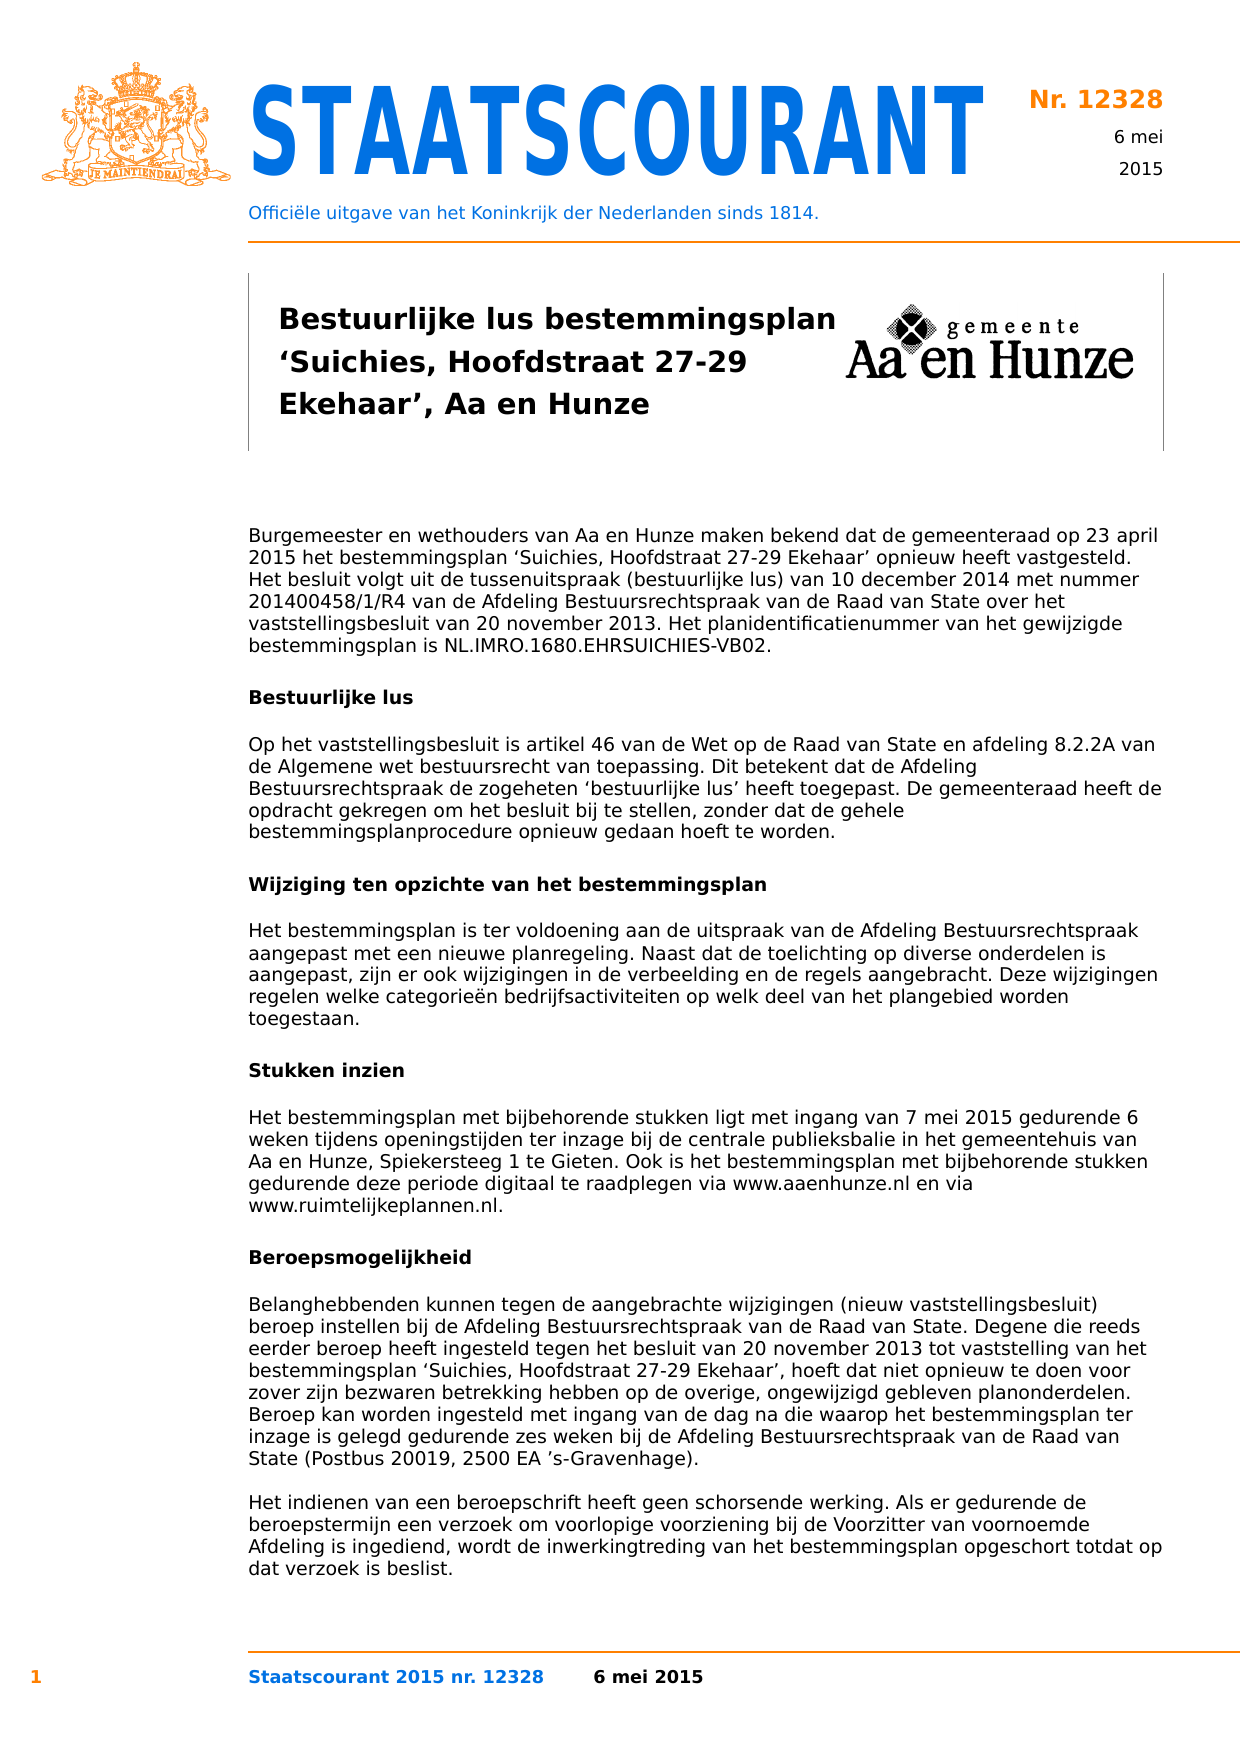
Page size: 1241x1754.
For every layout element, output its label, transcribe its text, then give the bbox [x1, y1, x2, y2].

subtitle Bestuurlijke lus bestemmingsplan ‘Suichies, Hoofdstraat 27-29 Ekehaar’, Aa en Hunze [249, 273, 1163, 451]
table_header STAATSCOURANT [248, 62, 998, 203]
text Belanghebbenden kunnen tegen de aangebrachte wijzigingen (nieuw vaststellingsbesluit) beroep instellen bij de Afdeling Bestuursrechtspraak van de Raad van State. Degene die reeds eerder beroep heeft ingesteld tegen het besluit van 20 november 2013 tot vaststelling van het bestemmingsplan ‘Suichies, Hoofdstraat 27-29 Ekehaar’, hoeft dat niet opnieuw te doen voor zover zijn bezwaren betrekking hebben op de overige, ongewijzigd gebleven planonderdelen. [248, 1294, 1163, 1404]
text Op het vaststellingsbesluit is artikel 46 van de Wet op de Raad van State en afdeling 8.2.2A van de Algemene wet bestuursrecht van toepassing. Dit betekent dat de Afdeling Bestuursrechtspraak de zogeheten ‘bestuurlijke lus’ heeft toegepast. De gemeenteraad heeft de opdracht gekregen om het besluit bij te stellen, zonder dat de gehele bestemmingsplanprocedure opnieuw gedaan hoeft te worden. [248, 733, 1163, 843]
table_cell Officiële uitgave van het Koninkrijk der Nederlanden sinds 1814. [248, 203, 1240, 241]
text Beroep kan worden ingesteld met ingang van de dag na die waarop het bestemmingsplan ter inzage is gelegd gedurende zes weken bij de Afdeling Bestuursrechtspraak van de Raad van State (Postbus 20019, 2500 EA ’s-Gravenhage). [248, 1404, 1163, 1470]
text Burgemeester en wethouders van Aa en Hunze maken bekend dat de gemeenteraad op 23 april 2015 het bestemmingsplan ‘Suichies, Hoofdstraat 27-29 Ekehaar’ opnieuw heeft vastgesteld. Het besluit volgt uit de tussenuitspraak (bestuurlijke lus) van 10 december 2014 met nummer 201400458/1/R4 van de Afdeling Bestuursrechtspraak van de Raad van State over het vaststellingsbesluit van 20 november 2013. Het planidentificatienummer van het gewijzigde bestemmingsplan is NL.IMRO.1680.EHRSUICHIES-VB02. [248, 525, 1163, 657]
table_cell 2015 [998, 153, 1240, 203]
text Het bestemmingsplan met bijbehorende stukken ligt met ingang van 7 mei 2015 gedurende 6 weken tijdens openingstijden ter inzage bij de centrale publieksbalie in het gemeentehuis van Aa en Hunze, Spiekersteeg 1 te Gieten. Ook is het bestemmingsplan met bijbehorende stukken gedurende deze periode digitaal te raadplegen via www.aaenhunze.nl en via www.ruimtelijkeplannen.nl. [248, 1107, 1163, 1217]
picture [41, 62, 231, 186]
table_header [25, 62, 248, 241]
table_cell 6 mei [998, 121, 1240, 153]
table_header Nr. 12328 [998, 62, 1240, 121]
subtitle Stukken inzien [248, 1060, 1163, 1082]
subtitle Beroepsmogelijkheid [248, 1247, 1163, 1269]
text Het indienen van een beroepschrift heeft geen schorsende werking. Als er gedurende de beroepstermijn een verzoek om voorlopige voorziening bij de Voorzitter van voornoemde Afdeling is ingediend, wordt de inwerkingtreding van het bestemmingsplan opgeschort totdat op dat verzoek is beslist. [248, 1492, 1163, 1580]
subtitle Wijziging ten opzichte van het bestemmingsplan [248, 873, 1163, 895]
subtitle Bestuurlijke lus [248, 687, 1163, 708]
picture [844, 302, 1134, 380]
text Het bestemmingsplan is ter voldoening aan de uitspraak van de Afdeling Bestuursrechtspraak aangepast met een nieuwe planregeling. Naast dat de toelichting op diverse onderdelen is aangepast, zijn er ook wijzigingen in de verbeelding en de regels aangebracht. Deze wijzigingen regelen welke categorieën bedrijfsactiviteiten op welk deel van het plangebied worden toegestaan. [248, 920, 1163, 1030]
